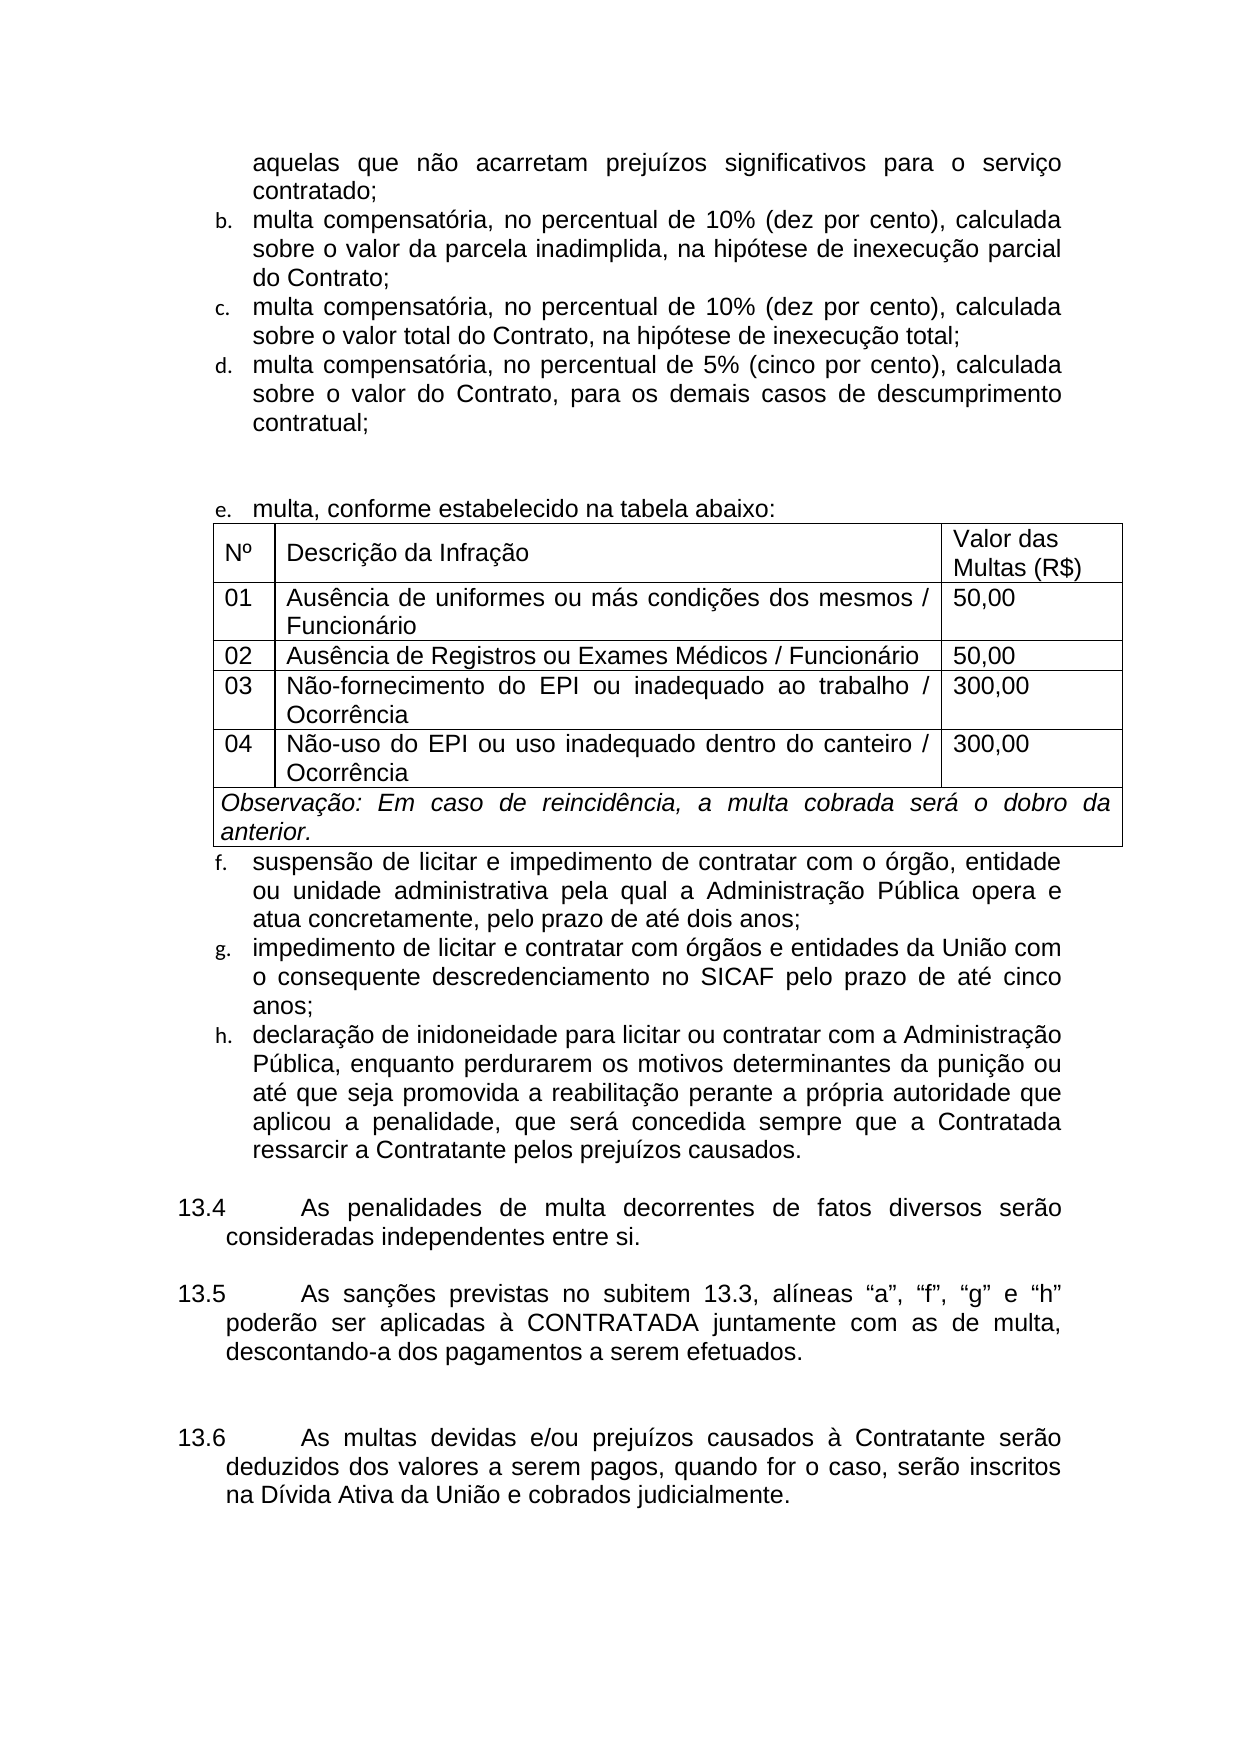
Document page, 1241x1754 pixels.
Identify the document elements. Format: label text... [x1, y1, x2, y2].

table_cell 02 [214, 641, 224, 670]
list impedimento de licitar e contratar com órgãos e entidades da União com o consequente descredenciamento no SICAF pelo prazo de até cinco anos; [215, 933, 1063, 1020]
list As multas devidas e/ou prejuízos causados à Contratante serão deduzidos dos valores a serem pagos, quando for o caso, serão inscritos na Dívida Ativa da União e cobrados judicialmente. [177, 1423, 1063, 1509]
table_cell [189, 640, 213, 670]
table_cell [189, 670, 213, 728]
list declaração de inidoneidade para licitar ou contratar com a Administração Pública, enquanto perdurarem os motivos determinantes da punição ou até que seja promovida a reabilitação perante a própria autoridade que aplicou a penalidade, que será concedida sempre que a Contratada ressarcir a Contratante pelos prejuízos causados. [215, 1020, 1063, 1164]
list multa compensatória, no percentual de 5% (cinco por cento), calculada sobre o valor do Contrato, para os demais casos de descumprimento contratual; [215, 350, 1063, 436]
list suspensão de licitar e impedimento de contratar com o órgão, entidade ou unidade administrativa pela qual a Administração Pública opera e atua concretamente, pelo prazo de até dois anos; [215, 847, 1063, 933]
table_cell [189, 729, 213, 787]
table_cell 03 [214, 671, 274, 728]
table_cell 02 [264, 641, 274, 670]
table_cell 50,00 [942, 583, 1122, 640]
table_header Nº [214, 524, 274, 582]
table_cell 01 [214, 583, 274, 640]
table_cell 50,00 [942, 641, 953, 670]
table_cell 300,00 [942, 730, 1122, 787]
list multa compensatória, no percentual de 10% (dez por cento), calculada sobre o valor da parcela inadimplida, na hipótese de inexecução parcial do Contrato; [215, 205, 1063, 292]
list multa compensatória, no percentual de 10% (dez por cento), calculada sobre o valor total do Contrato, na hipótese de inexecução total; [215, 292, 1063, 350]
list As penalidades de multa decorrentes de fatos diversos serão consideradas independentes entre si. [177, 1193, 1063, 1250]
table_header Valor das Multas (R$) [1111, 524, 1122, 582]
table_cell [189, 787, 213, 846]
table_cell [189, 582, 213, 640]
list As sanções previstas no subitem 13.3, alíneas “a”, “f”, “g” e “h” poderão ser aplicadas à CONTRATADA juntamente com as de multa, descontando-a dos pagamentos a serem efetuados. [177, 1279, 1063, 1365]
table_cell 50,00 [1111, 641, 1122, 670]
table_header Descrição da Infração [276, 524, 941, 582]
table_header Valor das Multas (R$) [942, 524, 953, 582]
table_header [189, 523, 213, 582]
table_cell 04 [214, 730, 274, 787]
list multa, conforme estabelecido na tabela abaixo: [215, 494, 1063, 523]
table_cell 300,00 [942, 671, 1122, 728]
list aquelas que não acarretam prejuízos significativos para o serviço contratado; [215, 148, 1063, 205]
